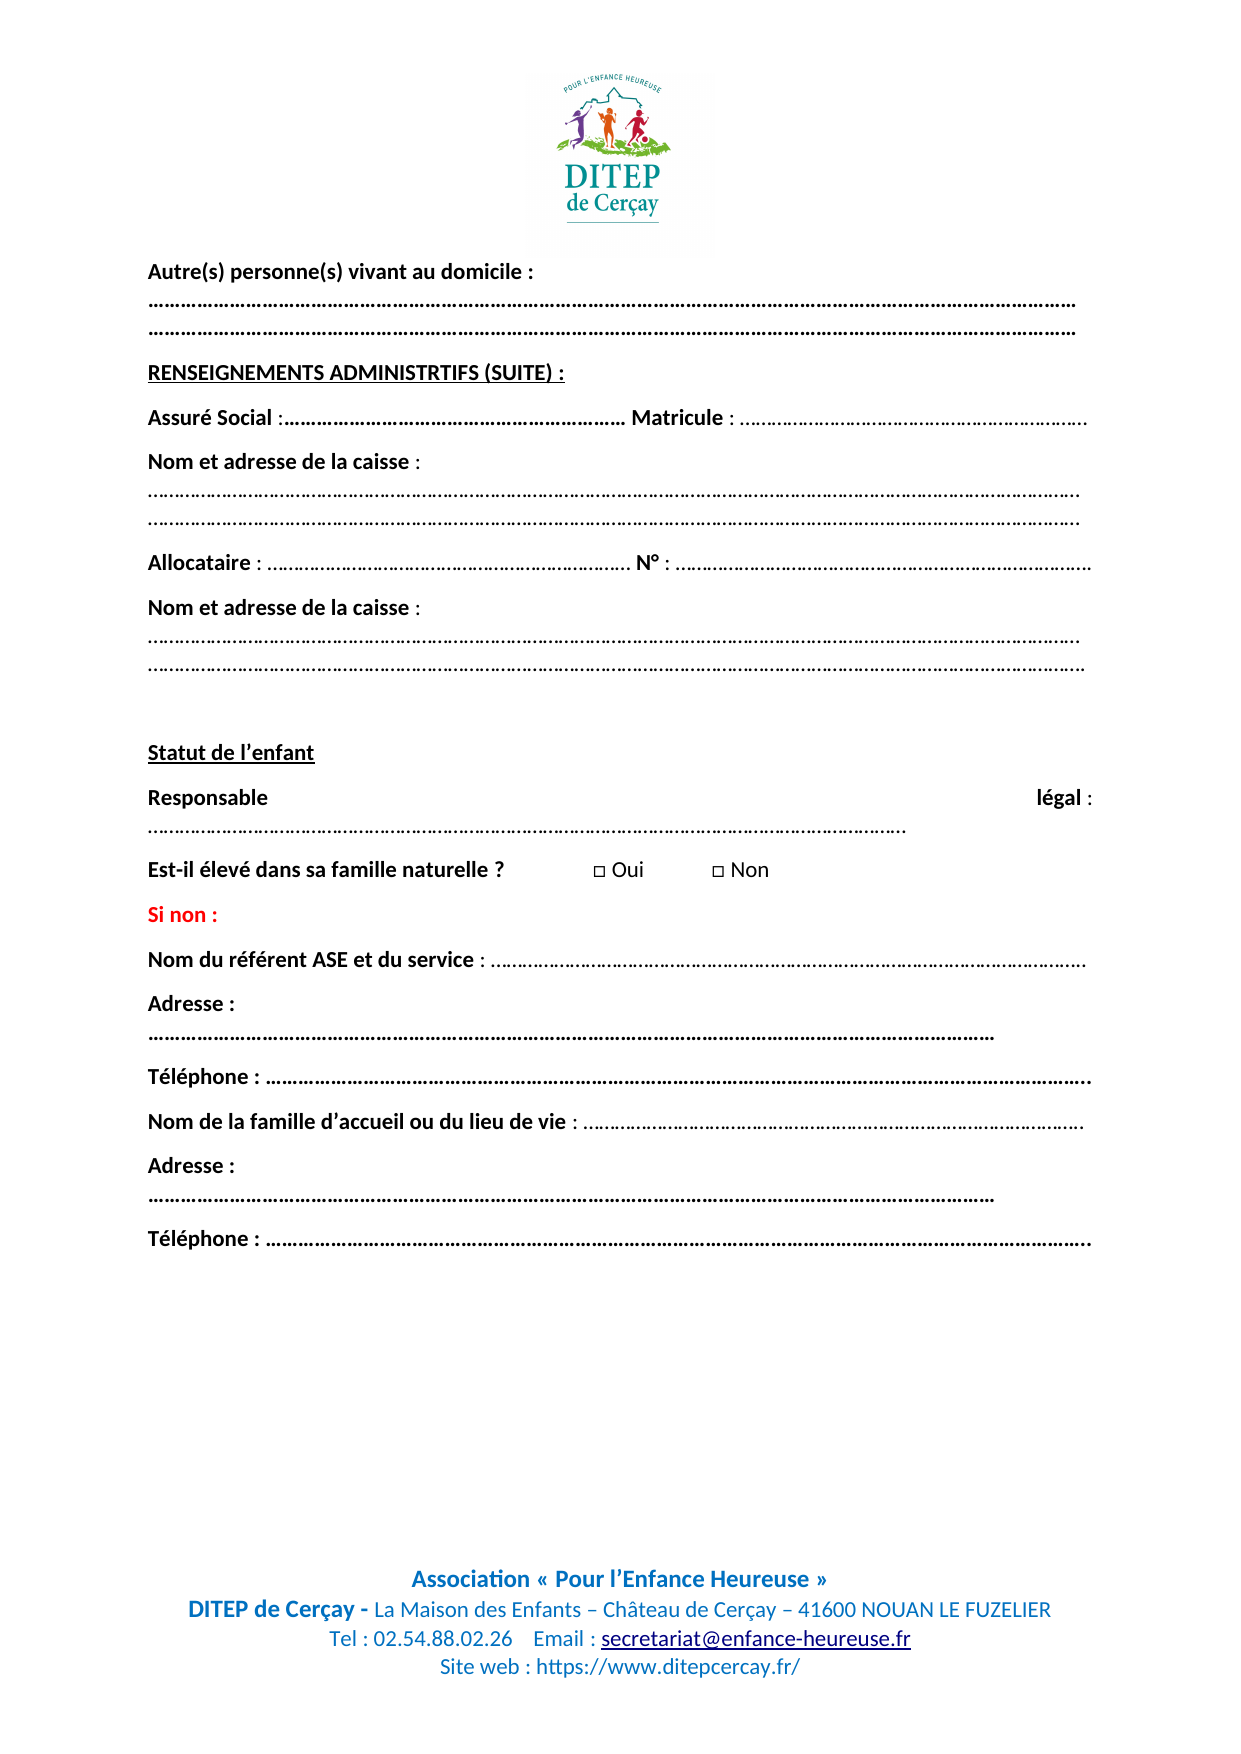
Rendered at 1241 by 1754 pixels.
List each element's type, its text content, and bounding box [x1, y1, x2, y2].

text Téléphone : …………………………………………………………………………………………………………………………………….. [148, 1062, 1093, 1090]
text RENSEIGNEMENTS ADMINISTRTIFS (SUITE) : [148, 358, 1093, 386]
text Adresse : ………………………………………………………………………………………………………………………………………… [148, 1152, 1093, 1208]
text Nom et adresse de la caisse : [148, 593, 1093, 621]
text Nom du référent ASE et du service : ………………………………………………………………………………………………….. [148, 945, 1093, 973]
text Nom et adresse de la caisse : ………………………………………………………………………………………………………………………………………………………………………………………………………………………………………………………………………………………………………………………… [148, 447, 1093, 531]
text Adresse : ………………………………………………………………………………………………………………………………………… [148, 989, 1093, 1046]
text Téléphone : …………………………………………………………………………………………………………………………………….. [148, 1224, 1093, 1252]
text Statut de l’enfant [148, 738, 1093, 766]
text …………………………………………………………………………………………………………………………………………………………………………………………………………………………………………………………………………………………………………………………. [148, 621, 1093, 677]
text Est-il élevé dans sa famille naturelle ? □ Oui □ Non [148, 856, 1093, 883]
text Assuré Social :……………………………………………………… Matricule : ………………………………………………………… [148, 403, 1093, 431]
text Responsable légal : ……………………………………………………………………………………………………………………………… [148, 783, 1093, 839]
text Si non : [148, 900, 1093, 928]
text Allocataire : …………………………………………………………… N° : ……………………………………………………………………. [148, 548, 1093, 576]
text Autre(s) personne(s) vivant au domicile : ……………………………………………………………………………………………………………………………………………………………………………………………………………………………………………………………………………………………………………… [148, 257, 1093, 341]
text Nom de la famille d’accueil ou du lieu de vie : ………………………………………………………………………………….. [148, 1107, 1093, 1135]
